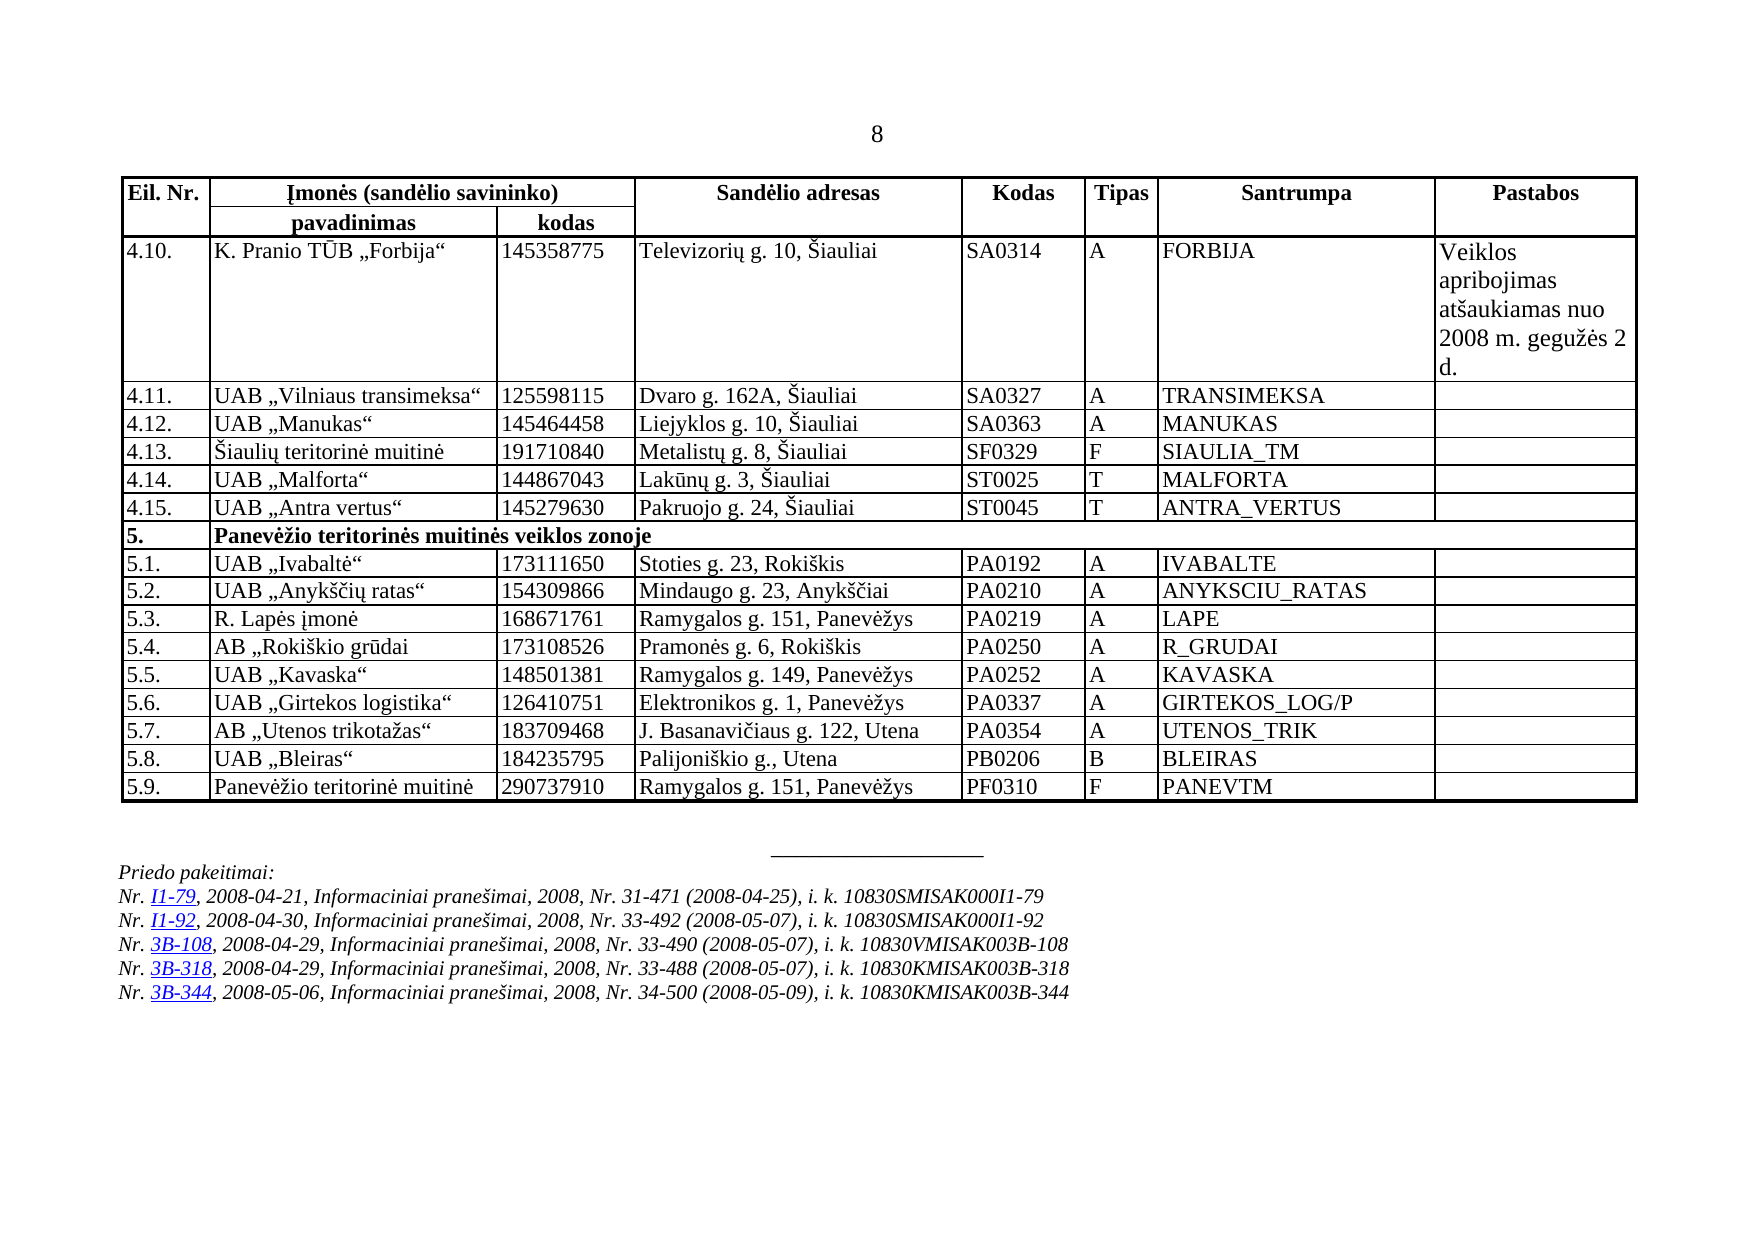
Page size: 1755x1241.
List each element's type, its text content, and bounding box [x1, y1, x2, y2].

table_cell Stoties g. 23, Rokiškis [636, 550, 961, 576]
table_cell AB „Rokiškio grūdai [211, 633, 496, 660]
table_cell 5.1. [124, 550, 209, 576]
table_cell K. Pranio TŪB „Forbija“ [211, 238, 496, 381]
table_cell T [1086, 494, 1157, 520]
table_cell F [1086, 773, 1157, 799]
table_cell 290737910 [498, 773, 634, 799]
table_cell A [1086, 382, 1157, 408]
table_cell [1436, 745, 1635, 771]
table_cell [1436, 494, 1635, 520]
table_cell B [1086, 745, 1157, 771]
table_cell ST0045 [963, 494, 1084, 520]
table_cell PA0219 [963, 606, 1084, 632]
table_header Kodas [963, 179, 1084, 235]
table_cell PB0206 [963, 745, 1084, 771]
table_cell PA0252 [963, 661, 1084, 688]
text Nr. I1-92, 2008-04-30, Informaciniai pranešimai, 2008, Nr. 33-492 (2008-05-07), i. k. 10830SMISAK000I1-92 [118, 908, 1636, 932]
table_cell 144867043 [498, 466, 634, 492]
table_cell A [1086, 689, 1157, 716]
table_cell Panevėžio teritorinės muitinės veiklos zonoje [211, 522, 1635, 548]
table_cell [1436, 578, 1635, 604]
table_cell 5.4. [124, 633, 209, 660]
table_cell 4.10. [124, 238, 209, 381]
table_cell IVABALTE [1159, 550, 1434, 576]
table_cell Ramygalos g. 151, Panevėžys [636, 606, 961, 632]
table_cell Metalistų g. 8, Šiauliai [636, 438, 961, 464]
table_cell PA0250 [963, 633, 1084, 660]
table_cell 168671761 [498, 606, 634, 632]
table_cell 5.2. [124, 578, 209, 604]
table_cell 154309866 [498, 578, 634, 604]
table_cell BLEIRAS [1159, 745, 1434, 771]
table_cell Ramygalos g. 151, Panevėžys [636, 773, 961, 799]
table_cell 5.5. [124, 661, 209, 688]
table_cell F [1086, 438, 1157, 464]
table_cell J. Basanavičiaus g. 122, Utena [636, 717, 961, 743]
table_cell 184235795 [498, 745, 634, 771]
table_cell Panevėžio teritorinė muitinė [211, 773, 496, 799]
table_cell 4.12. [124, 410, 209, 436]
table_cell 5.6. [124, 689, 209, 716]
table_cell UAB „Kavaska“ [211, 661, 496, 688]
table_header Pastabos [1436, 179, 1635, 235]
table_cell ST0025 [963, 466, 1084, 492]
table_cell UAB „Anykščių ratas“ [211, 578, 496, 604]
table_cell 183709468 [498, 717, 634, 743]
table_cell 5.9. [124, 773, 209, 799]
table_cell SA0363 [963, 410, 1084, 436]
table_cell UAB „Bleiras“ [211, 745, 496, 771]
table_cell [1436, 606, 1635, 632]
table_cell A [1086, 410, 1157, 436]
table_cell [1436, 550, 1635, 576]
table_cell PA0354 [963, 717, 1084, 743]
table_cell GIRTEKOS_LOG/P [1159, 689, 1434, 716]
table_cell 126410751 [498, 689, 634, 716]
table_cell A [1086, 633, 1157, 660]
table_cell AB „Utenos trikotažas“ [211, 717, 496, 743]
table_cell ANYKSCIU_RATAS [1159, 578, 1434, 604]
text Priedo pakeitimai: [118, 860, 1636, 884]
table_cell Pakruojo g. 24, Šiauliai [636, 494, 961, 520]
table_cell KAVASKA [1159, 661, 1434, 688]
table_header Santrumpa [1159, 179, 1434, 235]
table_cell 191710840 [498, 438, 634, 464]
table_cell [1436, 633, 1635, 660]
table_cell UAB „Girtekos logistika“ [211, 689, 496, 716]
table_cell ANTRA_VERTUS [1159, 494, 1434, 520]
table_cell R. Lapės įmonė [211, 606, 496, 632]
table_cell SF0329 [963, 438, 1084, 464]
table_cell 5.3. [124, 606, 209, 632]
table_cell Liejyklos g. 10, Šiauliai [636, 410, 961, 436]
table_cell Pramonės g. 6, Rokiškis [636, 633, 961, 660]
table_cell [1436, 661, 1635, 688]
table_cell [1436, 689, 1635, 716]
table_cell A [1086, 238, 1157, 381]
table_cell SIAULIA_TM [1159, 438, 1434, 464]
table_cell [1436, 382, 1635, 408]
table_cell pavadinimas [211, 207, 496, 235]
table_cell UAB „Vilniaus transimeksa“ [211, 382, 496, 408]
table_cell Dvaro g. 162A, Šiauliai [636, 382, 961, 408]
table_cell 148501381 [498, 661, 634, 688]
table_cell A [1086, 717, 1157, 743]
table_cell Lakūnų g. 3, Šiauliai [636, 466, 961, 492]
text Nr. 3B-318, 2008-04-29, Informaciniai pranešimai, 2008, Nr. 33-488 (2008-05-07), i. k. 10830KMISAK003B-318 [118, 956, 1636, 980]
table_cell Televizorių g. 10, Šiauliai [636, 238, 961, 381]
table_cell UAB „Ivabaltė“ [211, 550, 496, 576]
table_cell [1436, 438, 1635, 464]
table_cell SA0327 [963, 382, 1084, 408]
table_cell A [1086, 550, 1157, 576]
table_cell 125598115 [498, 382, 634, 408]
table_cell PF0310 [963, 773, 1084, 799]
table_cell Palijoniškio g., Utena [636, 745, 961, 771]
table_header Eil. Nr. [124, 179, 209, 235]
table_cell A [1086, 606, 1157, 632]
table_cell LAPE [1159, 606, 1434, 632]
table_cell FORBIJA [1159, 238, 1434, 381]
table_cell 4.11. [124, 382, 209, 408]
table_cell UAB „Malforta“ [211, 466, 496, 492]
table_cell UAB „Antra vertus“ [211, 494, 496, 520]
table_cell TRANSIMEKSA [1159, 382, 1434, 408]
table_cell 4.14. [124, 466, 209, 492]
table_cell SA0314 [963, 238, 1084, 381]
table_cell 173111650 [498, 550, 634, 576]
table_header Sandėlio adresas [636, 179, 961, 235]
table_cell Šiaulių teritorinė muitinė [211, 438, 496, 464]
table_cell UTENOS_TRIK [1159, 717, 1434, 743]
table_cell Ramygalos g. 149, Panevėžys [636, 661, 961, 688]
table_cell UAB „Manukas“ [211, 410, 496, 436]
table_cell Veiklos apribojimas atšaukiamas nuo 2008 m. gegužės 2 d. [1436, 238, 1635, 381]
text Nr. 3B-108, 2008-04-29, Informaciniai pranešimai, 2008, Nr. 33-490 (2008-05-07), i. k. 10830VMISAK003B-108 [118, 932, 1636, 956]
text Nr. I1-79, 2008-04-21, Informaciniai pranešimai, 2008, Nr. 31-471 (2008-04-25), i. k. 10830SMISAK000I1-79 [118, 884, 1636, 908]
text Nr. 3B-344, 2008-05-06, Informaciniai pranešimai, 2008, Nr. 34-500 (2008-05-09), i. k. 10830KMISAK003B-344 [118, 980, 1636, 1004]
table_header Tipas [1086, 179, 1157, 235]
table_cell MANUKAS [1159, 410, 1434, 436]
table_cell 5.8. [124, 745, 209, 771]
table_cell [1436, 410, 1635, 436]
table_cell [1436, 773, 1635, 799]
table_cell 5.7. [124, 717, 209, 743]
table_cell Elektronikos g. 1, Panevėžys [636, 689, 961, 716]
table_cell PA0192 [963, 550, 1084, 576]
table_cell 4.13. [124, 438, 209, 464]
table_cell 4.15. [124, 494, 209, 520]
table_cell kodas [498, 207, 634, 235]
table_cell PA0337 [963, 689, 1084, 716]
table_cell PANEVTM [1159, 773, 1434, 799]
table_cell [1436, 717, 1635, 743]
table_cell R_GRUDAI [1159, 633, 1434, 660]
table_cell MALFORTA [1159, 466, 1434, 492]
text _________________ [118, 831, 1636, 860]
table_cell 5. [124, 522, 209, 548]
table_header Įmonės (sandėlio savininko) [211, 179, 634, 206]
table_cell 145464458 [498, 410, 634, 436]
table_cell Mindaugo g. 23, Anykščiai [636, 578, 961, 604]
table_cell A [1086, 661, 1157, 688]
table_cell 173108526 [498, 633, 634, 660]
table_cell T [1086, 466, 1157, 492]
table_cell [1436, 466, 1635, 492]
table_cell 145358775 [498, 238, 634, 381]
table_cell PA0210 [963, 578, 1084, 604]
table_cell 145279630 [498, 494, 634, 520]
table_cell A [1086, 578, 1157, 604]
